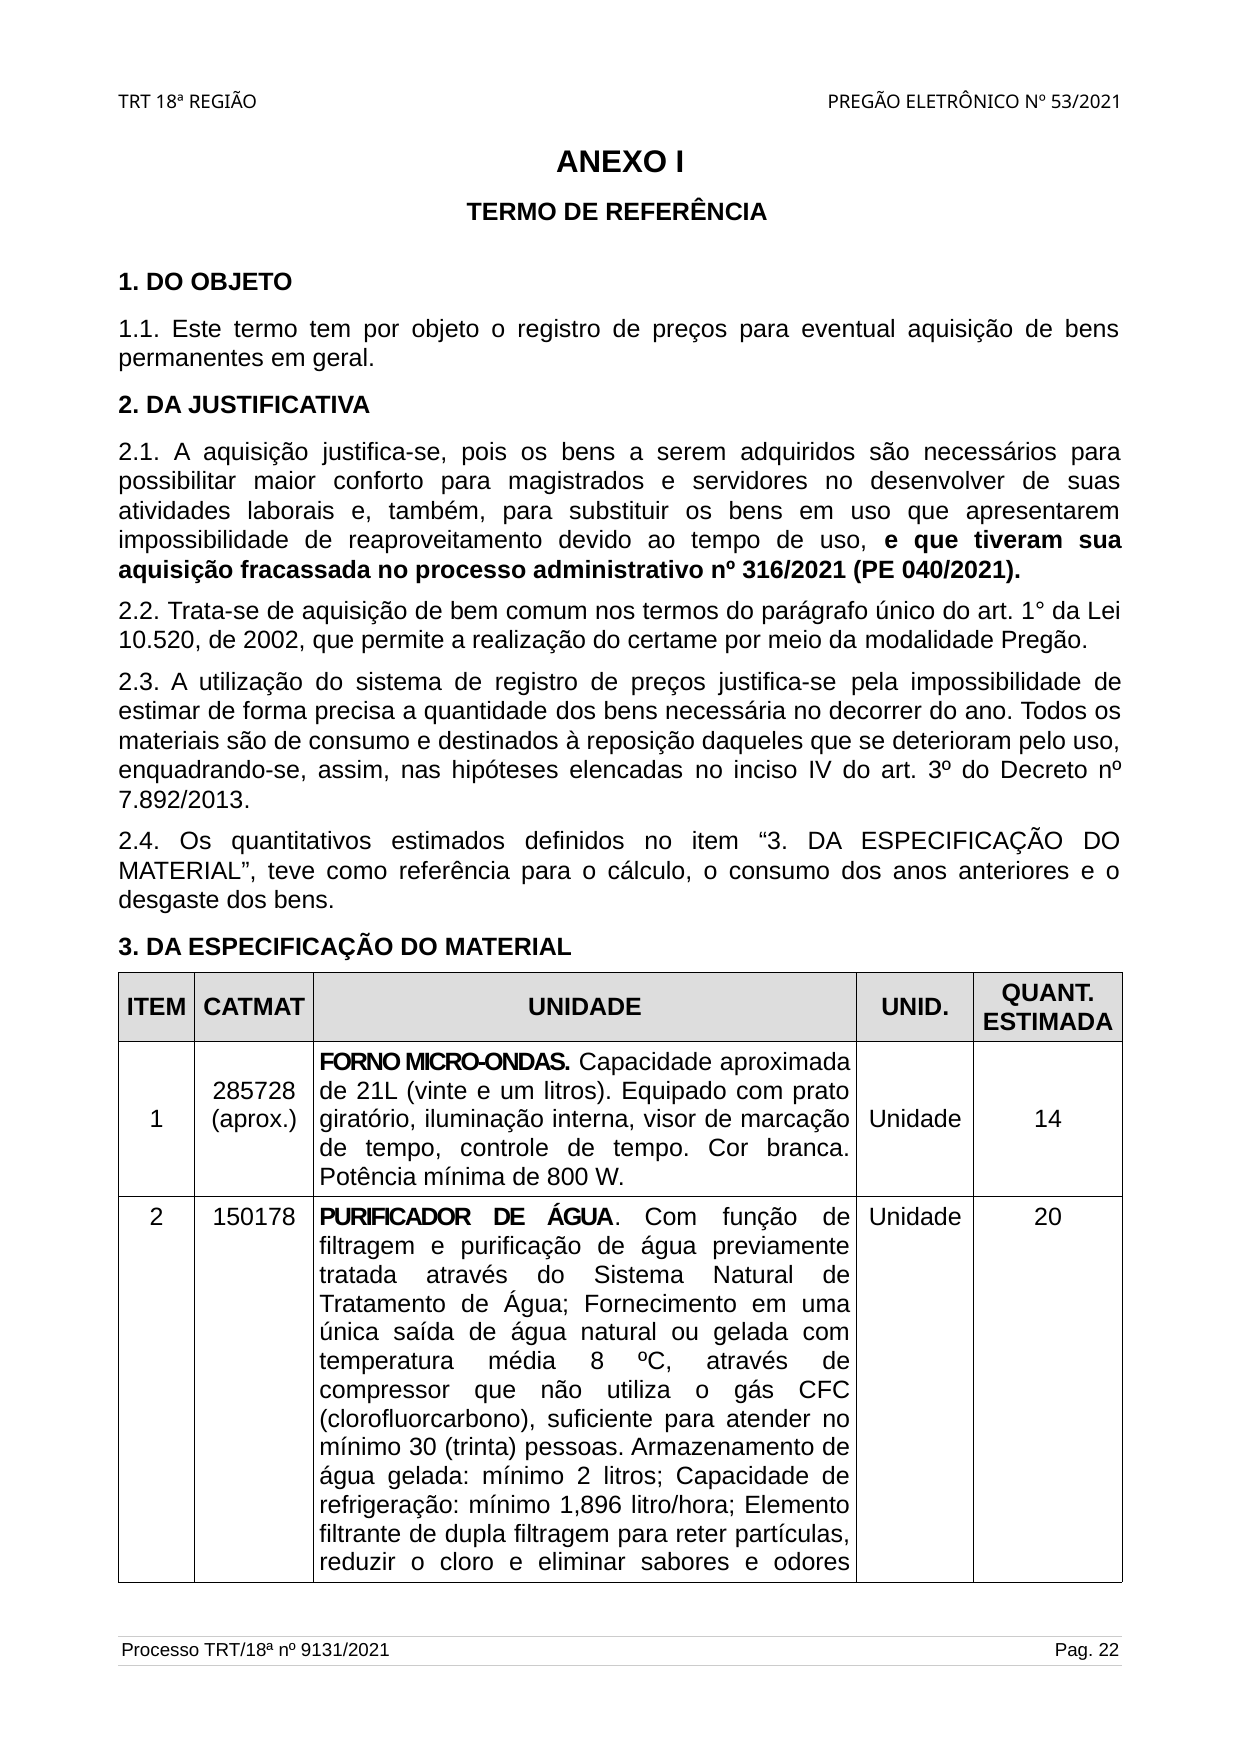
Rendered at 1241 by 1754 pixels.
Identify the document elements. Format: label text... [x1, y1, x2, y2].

text 2.3. A utilização do sistema de registro de preços justifica-se pela impossibilidade de estimar de forma precisa a quantidade dos bens necessária no decorrer do ano. Todos os materiais são de consumo e destinados à reposição daqueles que se deterioram pelo uso, enquadrando-se, assim, nas hipóteses elencadas no inciso IV do art. 3º do Decreto nº 7.892/2013. [118, 666, 1122, 813]
table_cell 150178 [195, 1197, 313, 1582]
table_header ITEM [119, 973, 194, 1041]
text TERMO DE REFERÊNCIA [118, 197, 1122, 226]
table_cell FORNO MICRO-ONDAS. Capacidade aproximada de 21L (vinte e um litros). Equipado com prato giratório, iluminação interna, visor de marcação de tempo, controle de tempo. Cor branca. Potência mínima de 800 W. [314, 1042, 856, 1196]
table_cell 1 [119, 1042, 194, 1196]
table_header QUANT. ESTIMADA [974, 973, 1122, 1041]
table_cell 285728 (aprox.) [195, 1042, 313, 1196]
table_cell Unidade [857, 1042, 973, 1196]
text 2.1. A aquisição justifica-se, pois os bens a serem adquiridos são necessários para possibilitar maior conforto para magistrados e servidores no desenvolver de suas atividades laborais e, também, para substituir os bens em uso que apresentarem impossibilidade de reaproveitamento devido ao tempo de uso, e que tiveram sua aquisição fracassada no processo administrativo nº 316/2021 (PE 040/2021). [118, 436, 1122, 583]
text 3. DA ESPECIFICAÇÃO DO MATERIAL [118, 932, 1122, 960]
table_cell 14 [974, 1042, 1122, 1196]
text 2.4. Os quantitativos estimados definidos no item “3. DA ESPECIFICAÇÃO DO MATERIAL”, teve como referência para o cálculo, o consumo dos anos anteriores e o desgaste dos bens. [118, 825, 1122, 914]
text 2. DA JUSTIFICATIVA [118, 389, 1122, 418]
table_cell 2 [119, 1197, 194, 1582]
text 2.2. Trata-se de aquisição de bem comum nos termos do parágrafo único do art. 1° da Lei 10.520, de 2002, que permite a realização do certame por meio da modalidade Pregão. [118, 595, 1122, 654]
table_cell PURIFICADOR DE ÁGUA. Com função de filtragem e purificação de água previamente tratada através do Sistema Natural de Tratamento de Água; Fornecimento em uma única saída de água natural ou gelada com temperatura média 8 ºC, através de compressor que não utiliza o gás CFC (clorofluorcarbono), suficiente para atender no mínimo 30 (trinta) pessoas. Armazenamento de água gelada: mínimo 2 litros; Capacidade de refrigeração: mínimo 1,896 litro/hora; Elemento filtrante de dupla filtragem para reter partículas, reduzir o cloro e eliminar sabores e odores [314, 1197, 856, 1582]
text 1.1. Este termo tem por objeto o registro de preços para eventual aquisição de bens permanentes em geral. [118, 313, 1122, 372]
text 1. DO OBJETO [118, 266, 1122, 295]
table_cell 20 [974, 1197, 1122, 1582]
table_header CATMAT [195, 973, 313, 1041]
table_header UNID. [857, 973, 973, 1041]
table_header UNIDADE [314, 973, 856, 1041]
text ANEXO I [118, 143, 1122, 179]
table_cell Unidade [857, 1197, 973, 1582]
